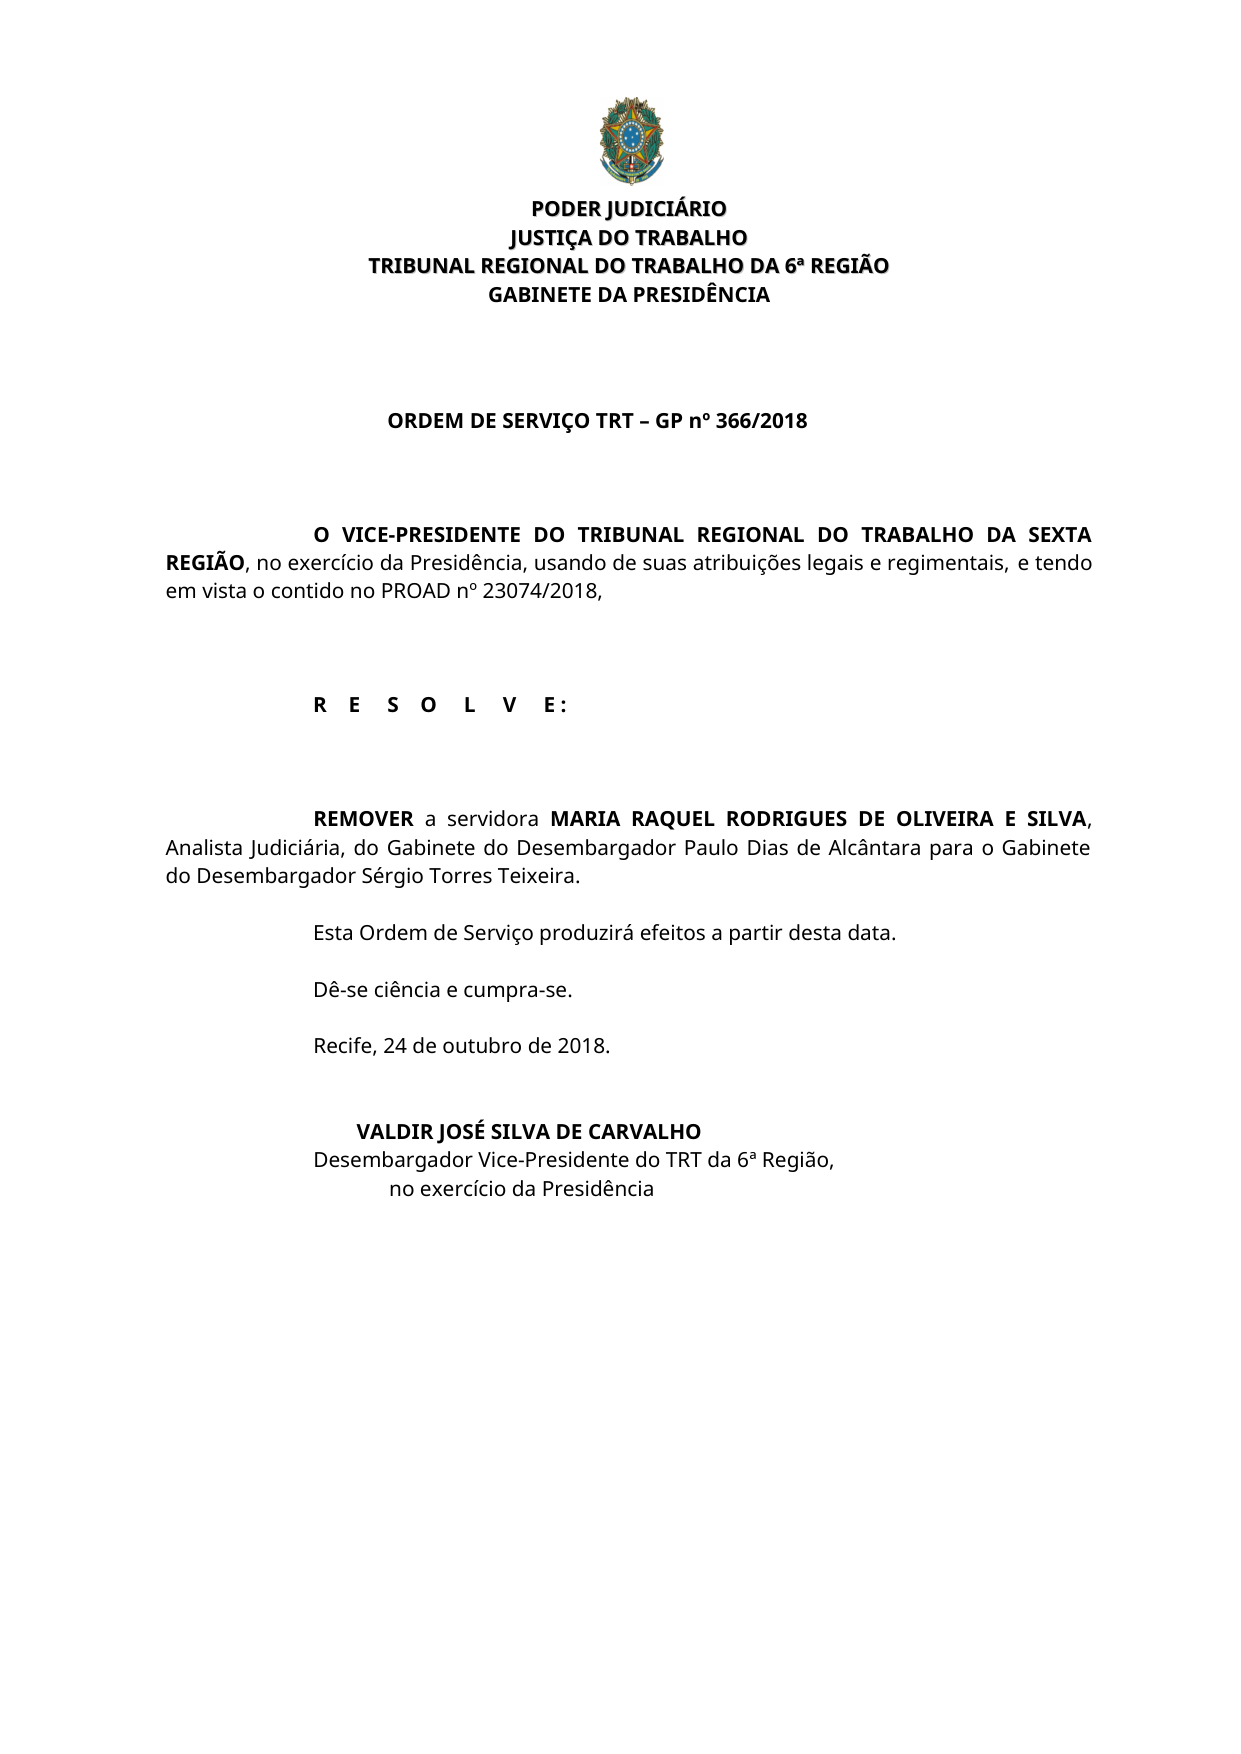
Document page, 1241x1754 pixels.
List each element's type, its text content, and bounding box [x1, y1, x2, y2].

text Recife, 24 de outubro de 2018. [165, 1032, 1090, 1060]
text R E S O L V E : [165, 690, 1092, 719]
text GABINETE DA PRESIDÊNCIA [165, 280, 1092, 308]
picture [599, 97, 664, 186]
text JUSTIÇA DO TRABALHO [165, 223, 1092, 251]
text VALDIR JOSÉ SILVA DE CARVALHO [313, 1117, 1092, 1145]
subtitle ORDEM DE SERVIÇO TRT – GP nº 366/2018 [165, 406, 1092, 434]
text TRIBUNAL REGIONAL DO TRABALHO DA 6ª REGIÃO [165, 251, 1092, 280]
text PODER JUDICIÁRIO [165, 194, 1092, 223]
text Desembargador Vice-Presidente do TRT da 6ª Região, [313, 1145, 1092, 1174]
text REMOVER a servidora MARIA RAQUEL RODRIGUES DE OLIVEIRA E SILVA, Analista Judiciária, do Gabinete do Desembargador Paulo Dias de Alcântara para o Gabinete do Desembargador Sérgio Torres Teixeira. [165, 804, 1092, 889]
text O VICE-PRESIDENTE DO TRIBUNAL REGIONAL DO TRABALHO DA SEXTA REGIÃO, no exercício da Presidência, usando de suas atribuições legais e regimentais, e tendo em vista o contido no PROAD nº 23074/2018, [165, 520, 1092, 605]
text Dê-se ciência e cumpra-se. [239, 975, 1090, 1003]
text no exercício da Presidência [313, 1174, 1092, 1202]
text Esta Ordem de Serviço produzirá efeitos a partir desta data. [165, 918, 1090, 946]
